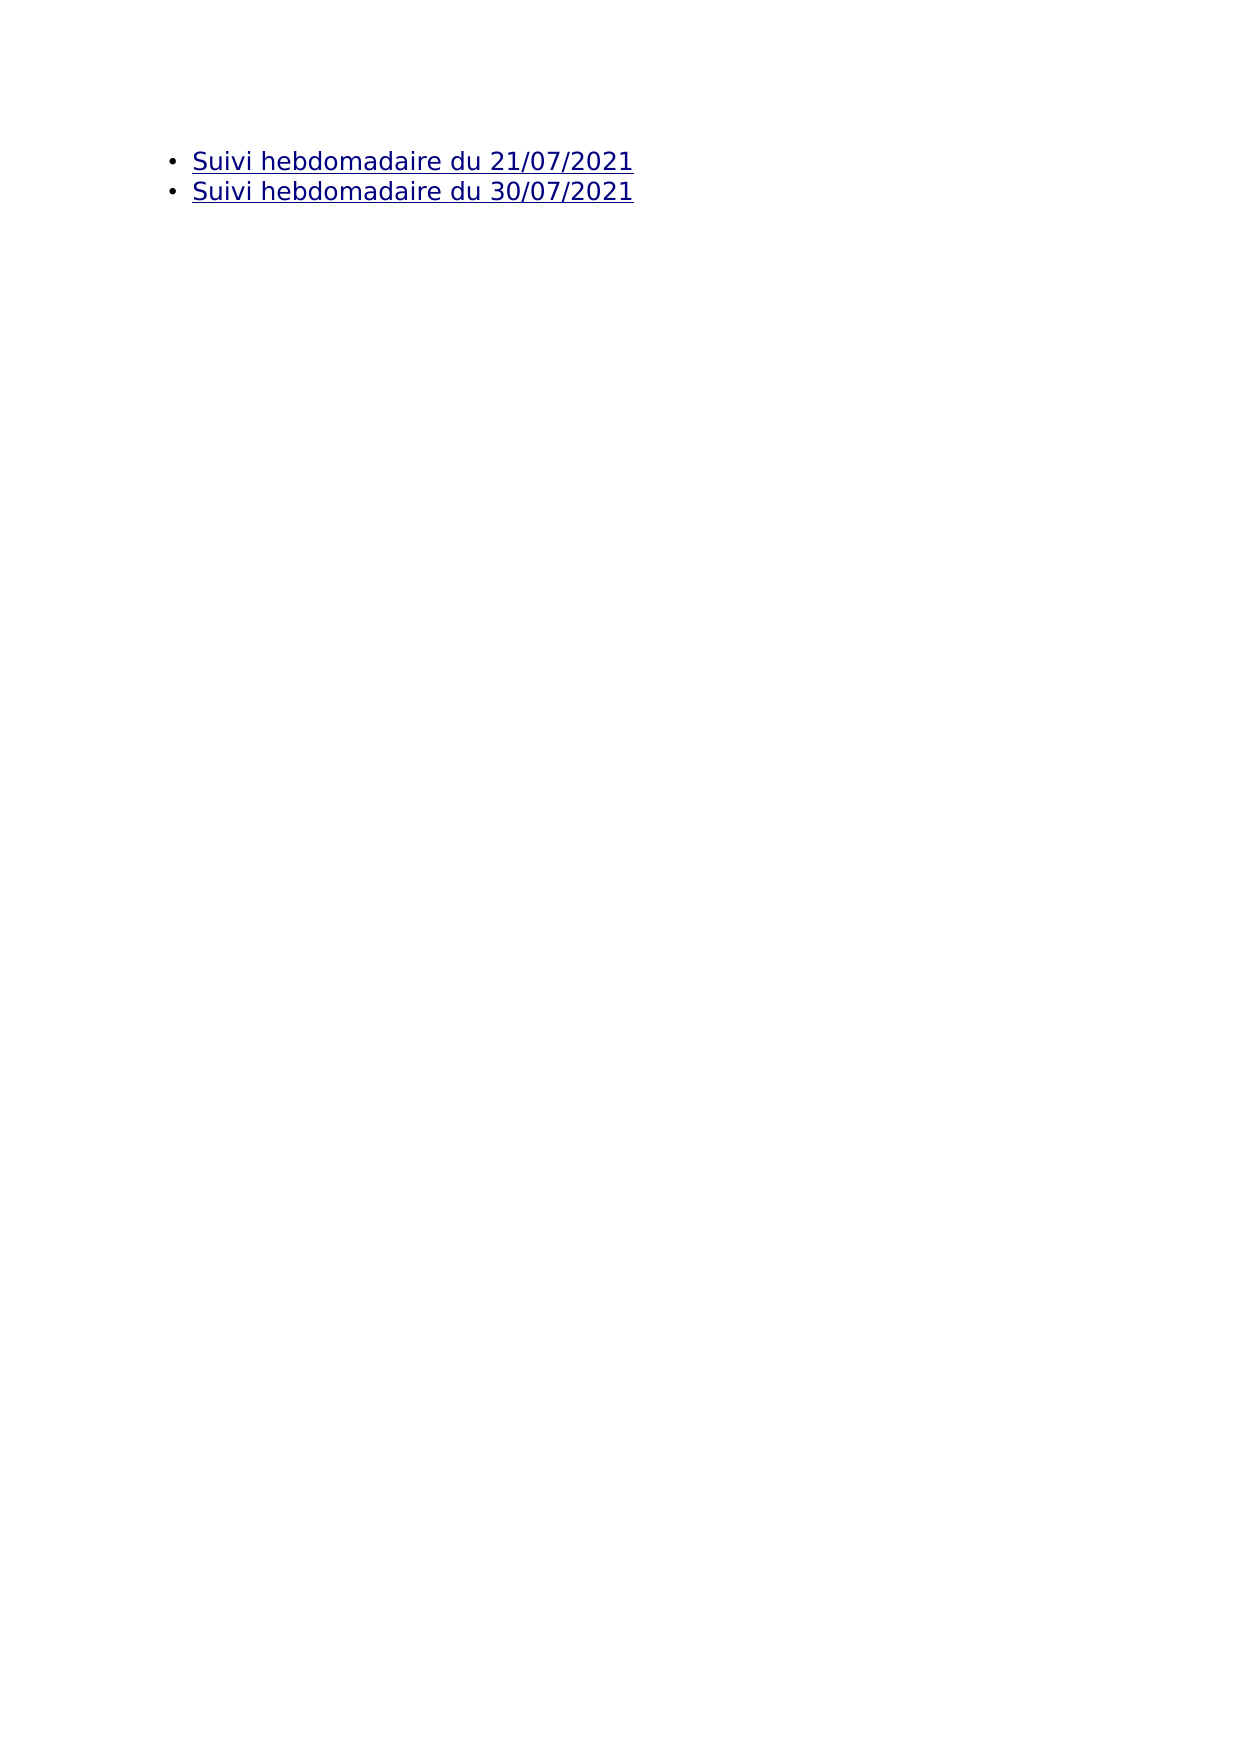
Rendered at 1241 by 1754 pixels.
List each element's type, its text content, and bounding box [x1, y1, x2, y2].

list Suivi hebdomadaire du 30/07/2021 [177, 177, 1122, 206]
list Suivi hebdomadaire du 21/07/2021 [177, 148, 1122, 177]
